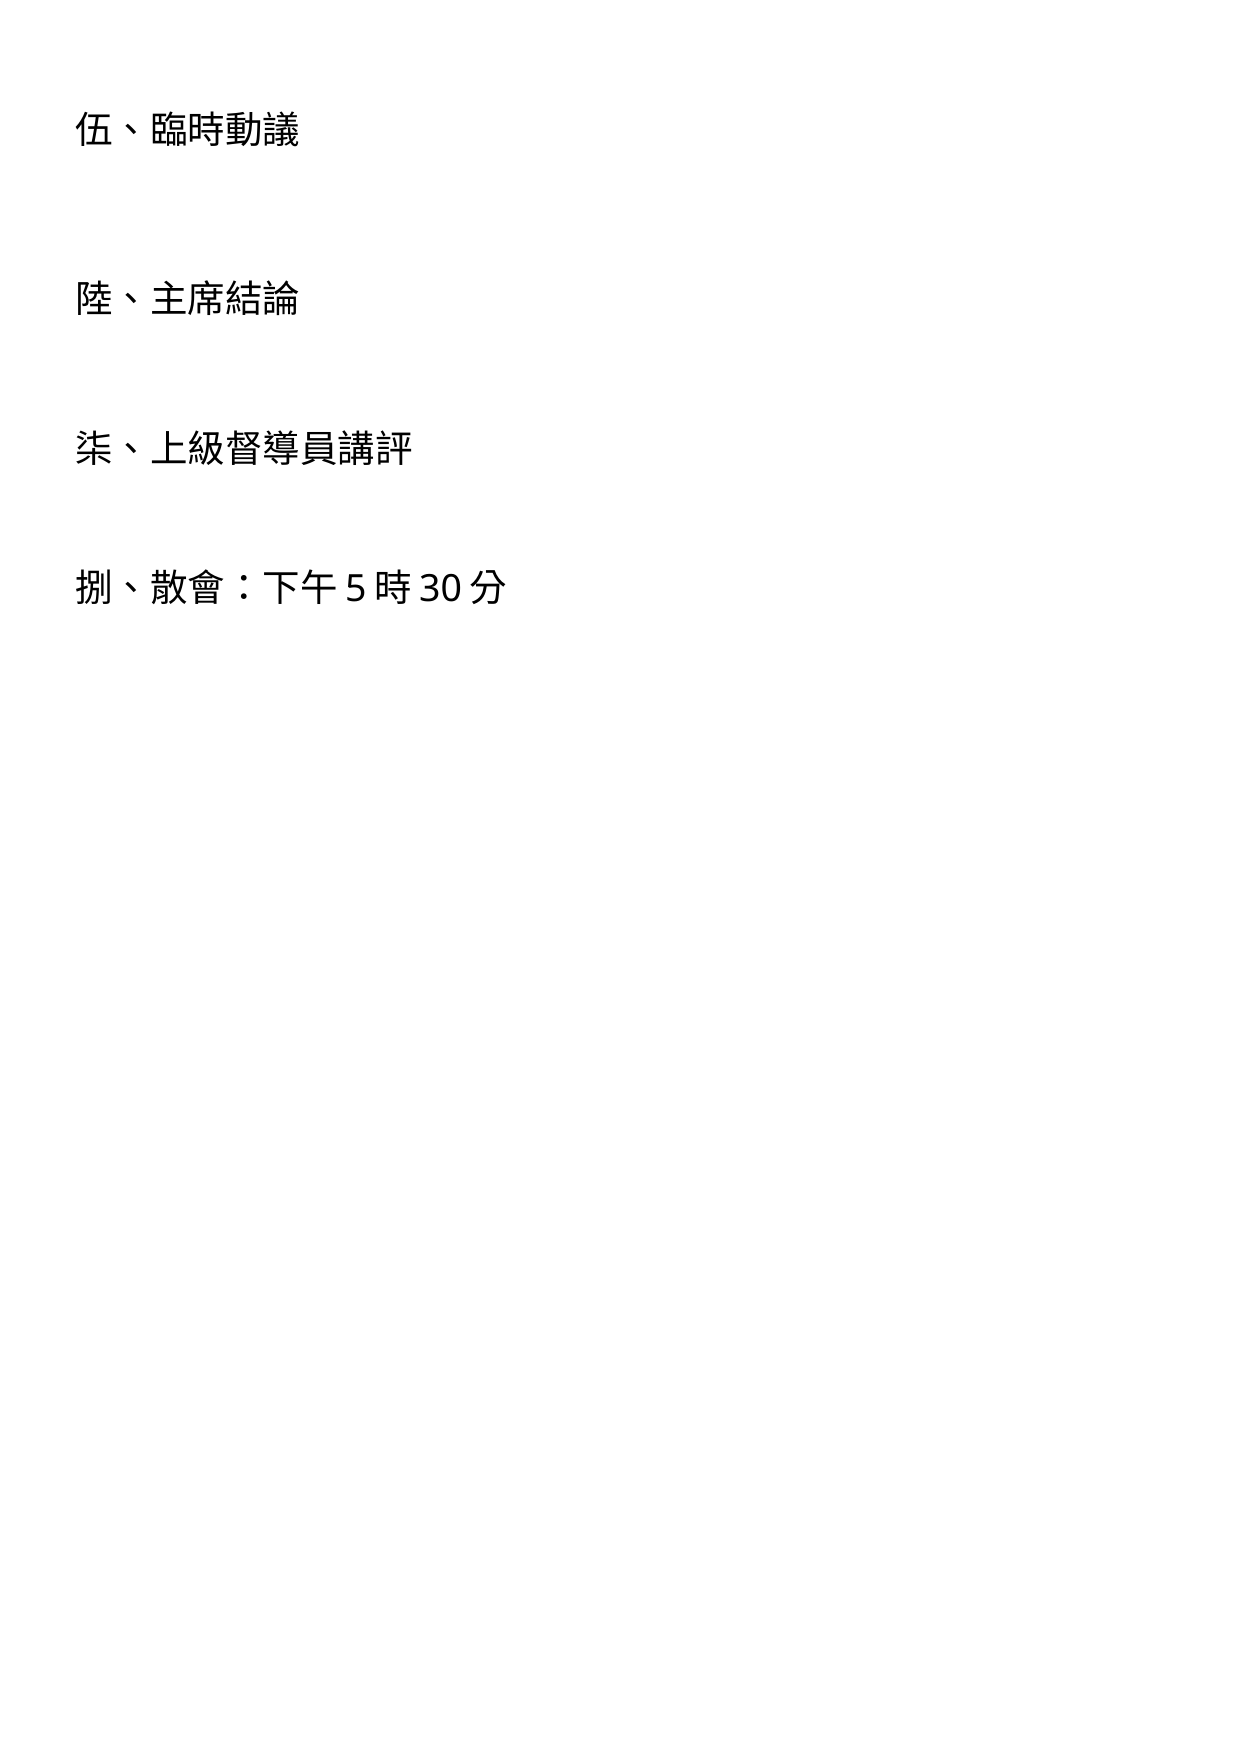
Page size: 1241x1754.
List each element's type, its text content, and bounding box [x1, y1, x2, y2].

text 柒、上級督導員講評 [75, 408, 1153, 483]
text 陸、主席結論 [75, 258, 1153, 333]
text 捌、散會：下午5時30分 [75, 558, 747, 613]
text 伍、臨時動議 [75, 89, 1153, 164]
